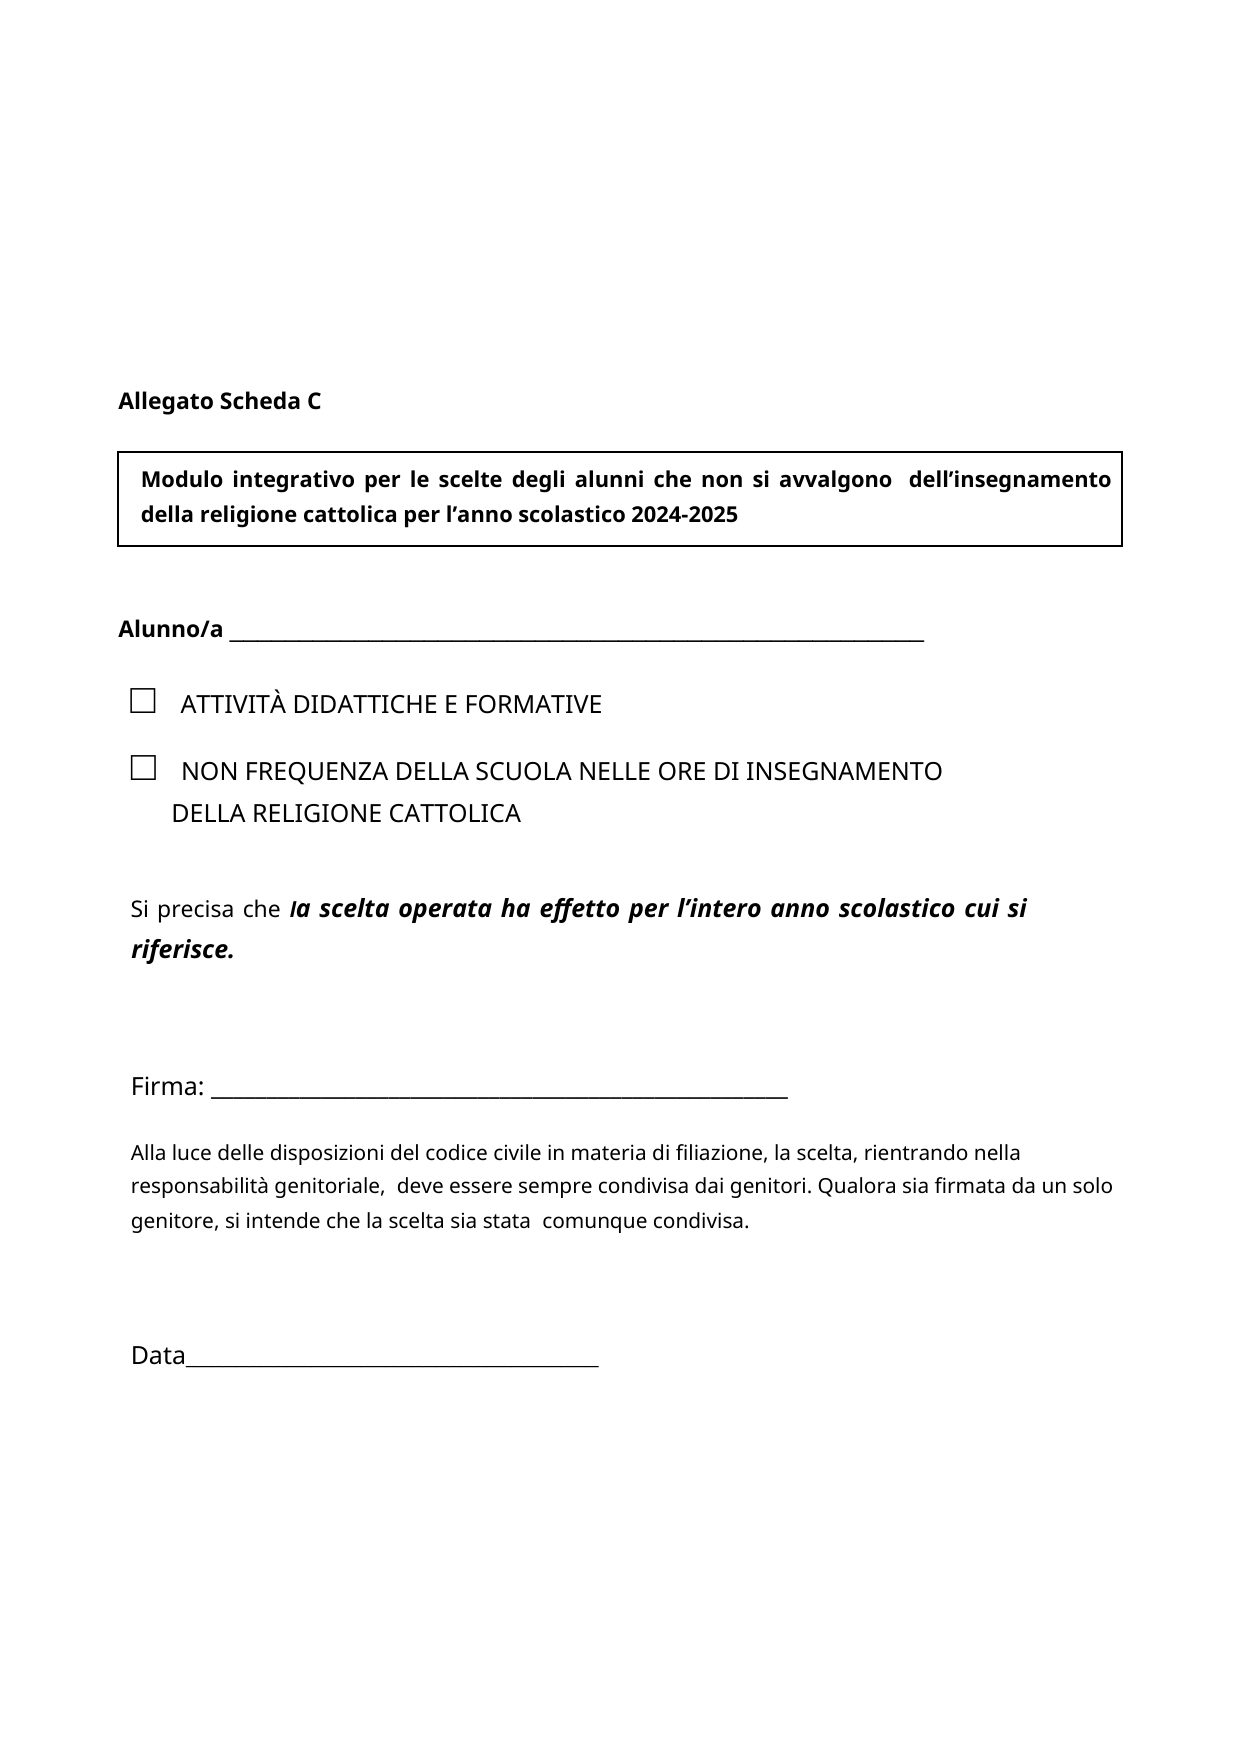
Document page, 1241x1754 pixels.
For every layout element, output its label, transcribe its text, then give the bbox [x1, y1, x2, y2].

text □ ATTIVITÀ DIDATTICHE E FORMATIVE [130, 674, 946, 722]
table_header Modulo integrativo per le scelte degli alunni che non si avvalgono dell’insegnamento della religione cattolica per l’anno scolastico 2024-2025 [119, 453, 1121, 545]
text Data_________________________________ [131, 1338, 1122, 1372]
text □ NON FREQUENZA DELLA SCUOLA NELLE ORE DI INSEGNAMENTO DELLA RELIGIONE CATTOLICA [118, 741, 1028, 830]
text Alunno/a __________________________________________________ [118, 613, 946, 644]
text Firma: ____________________________________________________ [131, 1069, 1122, 1103]
text Si precisa che la scelta operata ha effetto per l’intero anno scolastico cui si riferisce. [130, 891, 1028, 966]
text Alla luce delle disposizioni del codice civile in materia di filiazione, la scelta, rientrando nella responsabilità genitoriale, deve essere sempre condivisa dai genitori. Qualora sia firmata da un solo genitore, si intende che la scelta sia stata comunque condivisa. [131, 1138, 1122, 1234]
text Allegato Scheda C [118, 385, 1122, 416]
